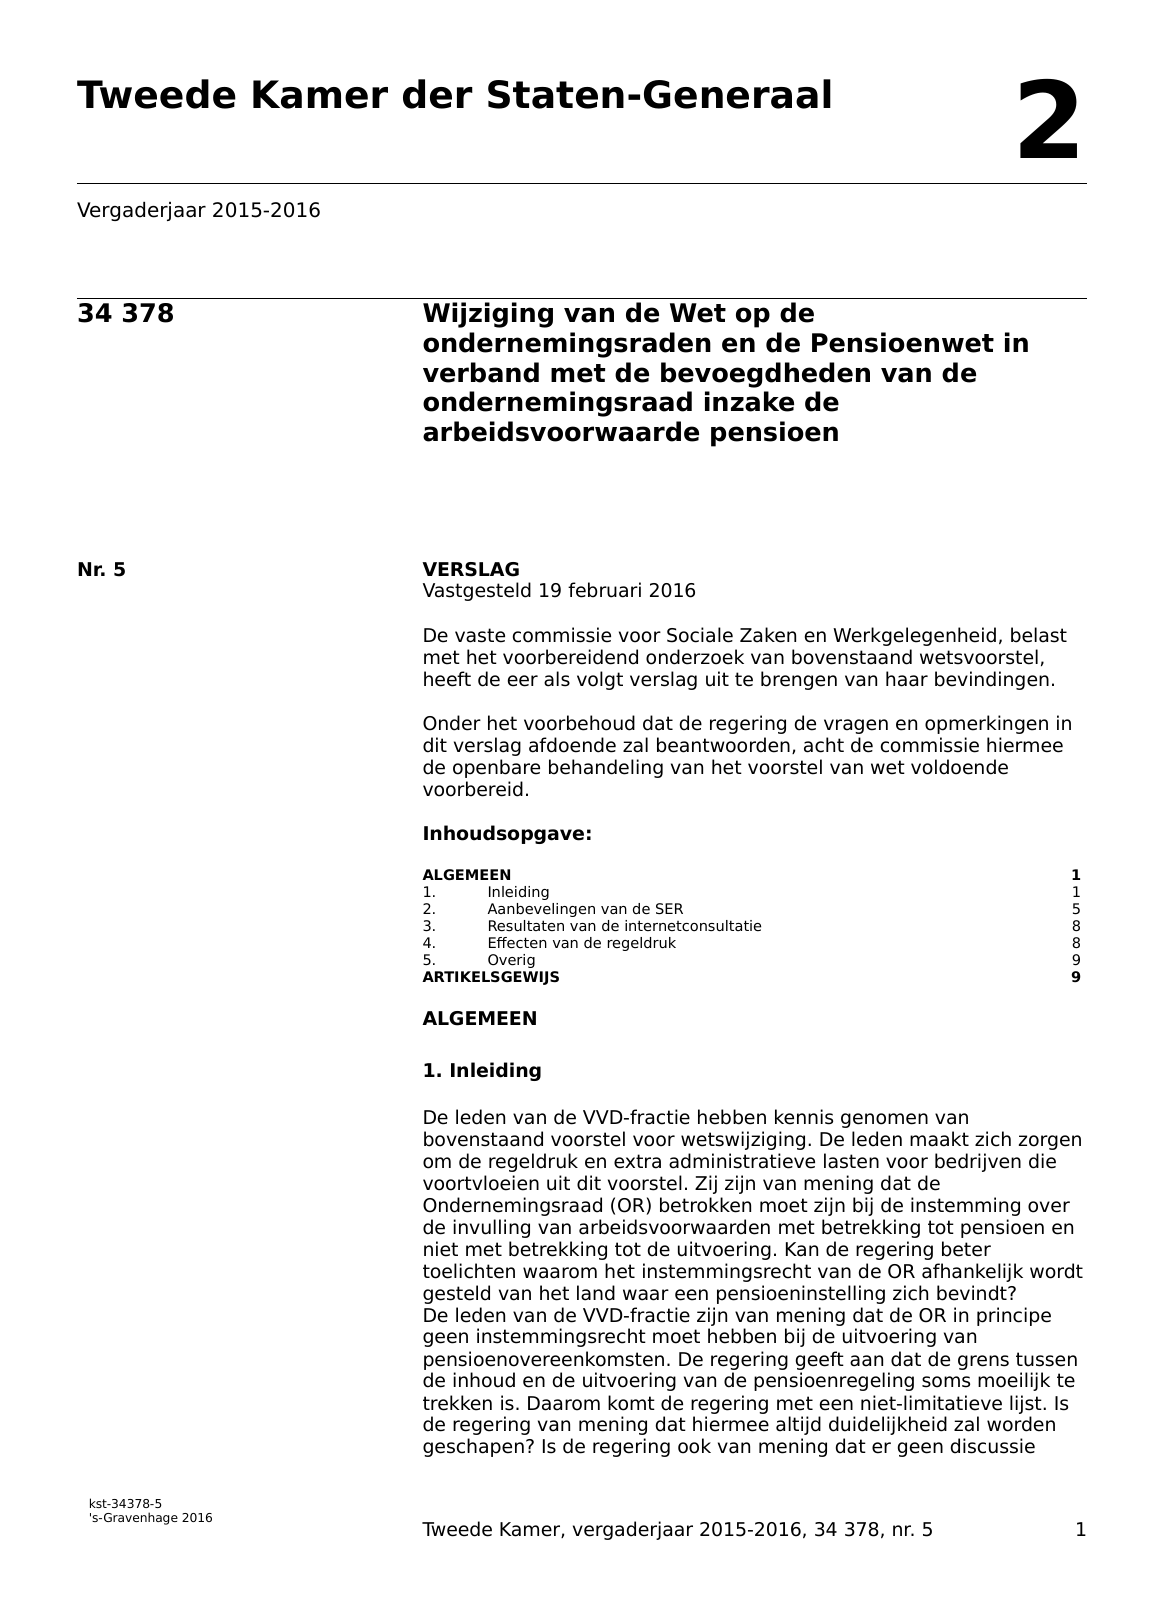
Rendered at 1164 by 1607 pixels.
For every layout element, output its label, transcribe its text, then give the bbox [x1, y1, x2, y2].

table_cell Vergaderjaar 2015-2016 [77, 184, 1087, 298]
table_cell Aanbevelingen van de SER [481, 901, 1013, 918]
text Vastgesteld 19 februari 2016 [422, 580, 1087, 602]
subtitle 34 378 Wijziging van de Wet op de ondernemingsraden en de Pensioenwet in verband met de bevoegdheden van de ondernemingsraad inzake de arbeidsvoorwaarde pensioen [77, 299, 1087, 447]
table_cell Resultaten van de internetconsultatie [481, 918, 1013, 934]
text Onder het voorbehoud dat de regering de vragen en opmerkingen in dit verslag afdoende zal beantwoorden, acht de commissie hiermee de openbare behandeling van het voorstel van wet voldoende voorbereid. [422, 713, 1087, 801]
text kst-34378-5 [88, 1497, 323, 1511]
text 's-Gravenhage 2016 [88, 1511, 323, 1525]
table_cell 1. [422, 884, 481, 901]
table_cell Inleiding [481, 884, 1013, 901]
subtitle 1. Inleiding [422, 1060, 1087, 1082]
table_cell ARTIKELSGEWIJS [422, 969, 1013, 986]
subtitle ALGEMEEN [422, 1008, 1087, 1030]
table_cell 9 [1013, 969, 1087, 986]
table_cell 8 [1013, 935, 1087, 952]
table_cell 5 [1013, 901, 1087, 918]
table_header 2 [886, 59, 1087, 183]
text De leden van de VVD-fractie zijn van mening dat de OR in principe geen instemmingsrecht moet hebben bij de uitvoering van pensioenovereenkomsten. De regering geeft aan dat de grens tussen de inhoud en de uitvoering van de pensioenregeling soms moeilijk te trekken is. Daarom komt de regering met een niet-limitatieve lijst. Is de regering van mening dat hiermee altijd duidelijkheid zal worden geschapen? Is de regering ook van mening dat er geen discussie [422, 1304, 1087, 1458]
table_cell 9 [1013, 952, 1087, 968]
table_cell 8 [1013, 918, 1087, 934]
table_cell 5. [422, 952, 481, 968]
table_cell 1 [1013, 884, 1087, 901]
table_header Tweede Kamer der Staten-Generaal [77, 59, 886, 183]
text De leden van de VVD-fractie hebben kennis genomen van bovenstaand voorstel voor wetswijziging. De leden maakt zich zorgen om de regeldruk en extra administratieve lasten voor bedrijven die voortvloeien uit dit voorstel. Zij zijn van mening dat de Ondernemingsraad (OR) betrokken moet zijn bij de instemming over de invulling van arbeidsvoorwaarden met betrekking tot pensioen en niet met betrekking tot de uitvoering. Kan de regering beter toelichten waarom het instemmingsrecht van de OR afhankelijk wordt gesteld van het land waar een pensioeninstelling zich bevindt? [422, 1107, 1087, 1304]
subtitle Inhoudsopgave: [422, 823, 1087, 845]
subtitle Nr. 5 VERSLAG [77, 558, 1087, 580]
table_cell 4. [422, 935, 481, 952]
table_cell 3. [422, 918, 481, 934]
table_cell Effecten van de regeldruk [481, 935, 1013, 952]
table_cell 2. [422, 901, 481, 918]
table_cell Overig [481, 952, 1013, 968]
table_header 1 [1013, 867, 1087, 884]
text De vaste commissie voor Sociale Zaken en Werkgelegenheid, belast met het voorbereidend onderzoek van bovenstaand wetsvoorstel, heeft de eer als volgt verslag uit te brengen van haar bevindingen. [422, 624, 1087, 691]
table_header ALGEMEEN [422, 867, 1013, 884]
